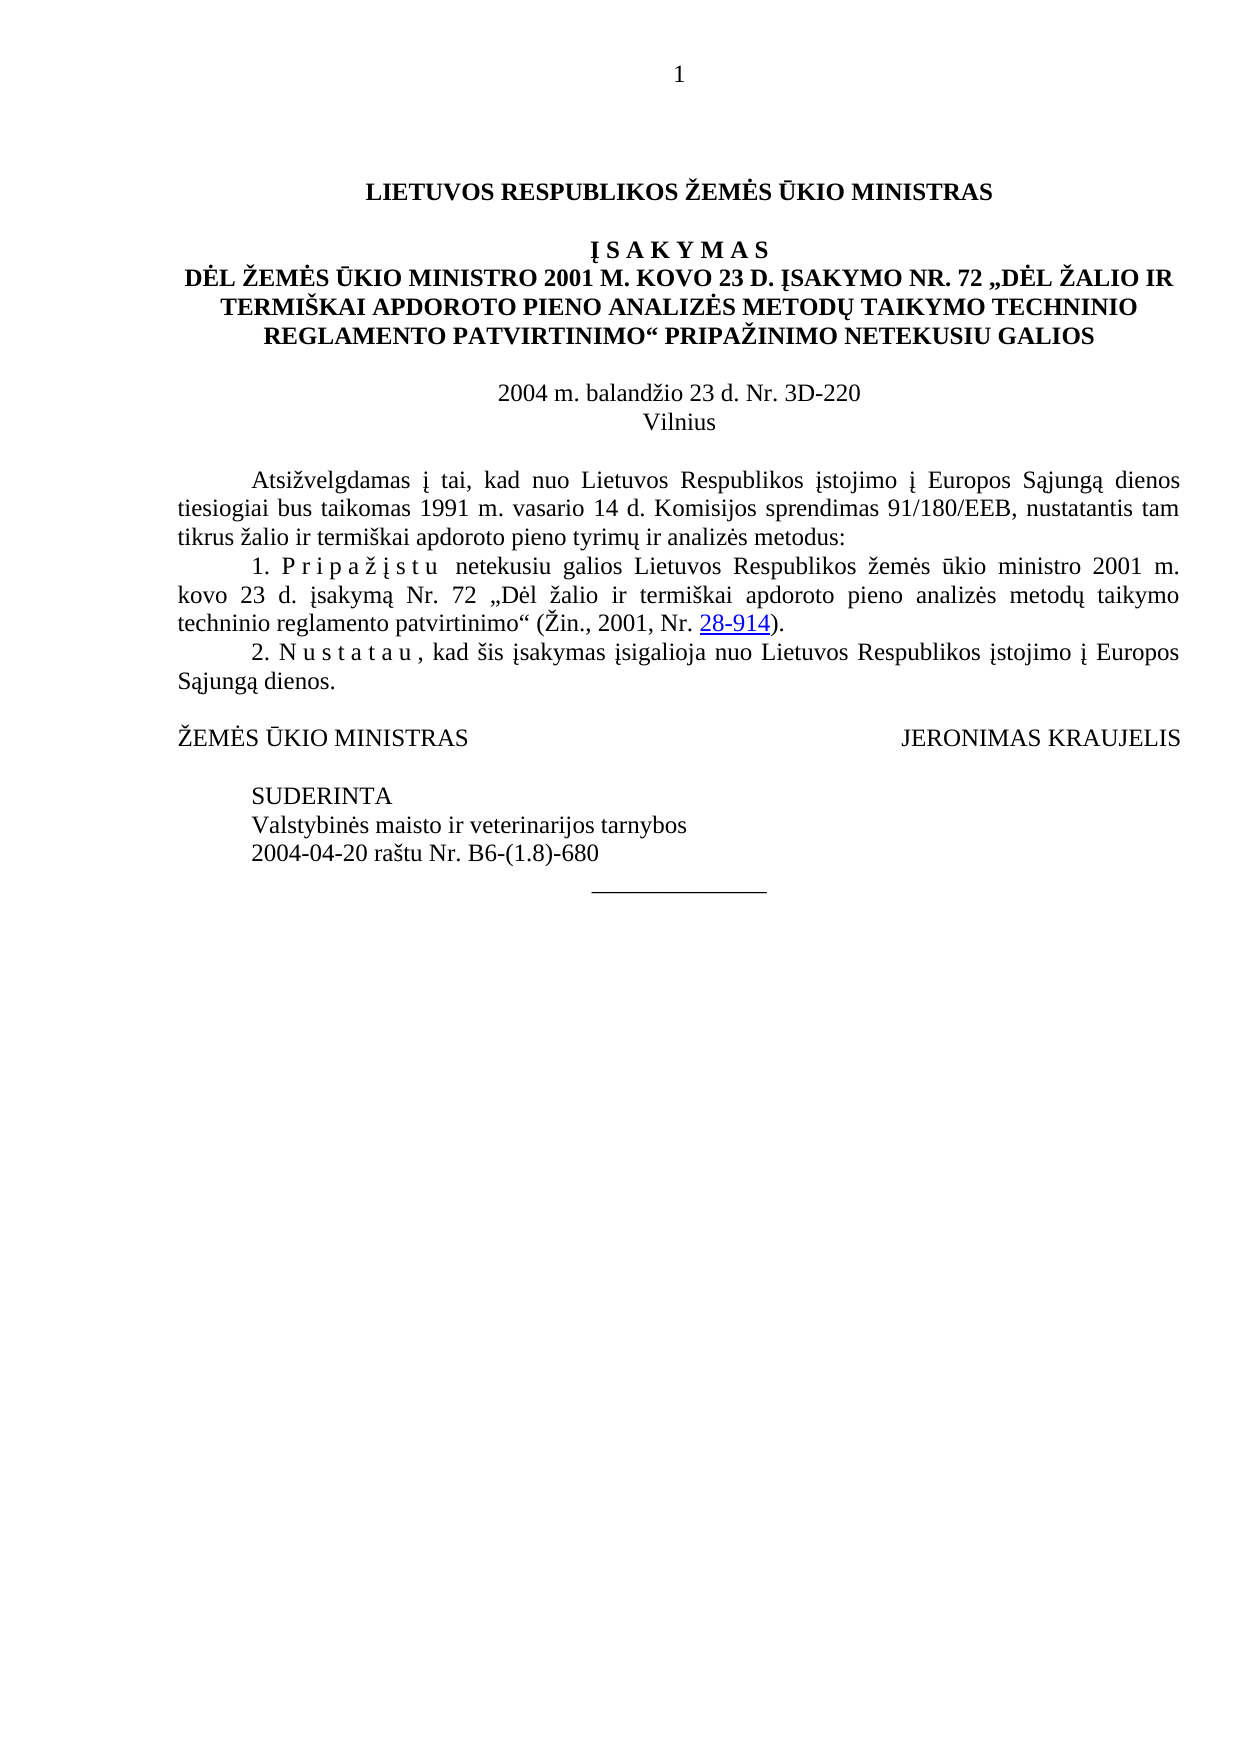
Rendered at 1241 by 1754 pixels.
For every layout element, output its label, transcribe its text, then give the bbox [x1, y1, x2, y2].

text ______________ [177, 867, 1181, 896]
text Vilnius [177, 407, 1181, 436]
text SUDERINTA [177, 781, 1181, 810]
text 2004 m. balandžio 23 d. Nr. 3D-220 [177, 378, 1181, 407]
text Į S A K Y M A S [177, 235, 1181, 263]
text 2. Nustatau, kad šis įsakymas įsigalioja nuo Lietuvos Respublikos įstojimo į Europos Sąjungą dienos. [177, 637, 1181, 695]
text LIETUVOS RESPUBLIKOS ŽEMĖS ŪKIO MINISTRAS [177, 177, 1181, 206]
text Valstybinės maisto ir veterinarijos tarnybos [177, 810, 1181, 838]
text Atsižvelgdamas į tai, kad nuo Lietuvos Respublikos įstojimo į Europos Sąjungą dienos tiesiogiai bus taikomas 1991 m. vasario 14 d. Komisijos sprendimas 91/180/EEB, nustatantis tam tikrus žalio ir termiškai apdoroto pieno tyrimų ir analizės metodus: [177, 465, 1181, 551]
text 1. Pripažįstu netekusiu galios Lietuvos Respublikos žemės ūkio ministro 2001 m. kovo 23 d. įsakymą Nr. 72 „Dėl žalio ir termiškai apdoroto pieno analizės metodų taikymo techninio reglamento patvirtinimo“ (Žin., 2001, Nr. 28-914). [177, 551, 1181, 637]
text 2004-04-20 raštu Nr. B6-(1.8)-680 [177, 838, 1181, 867]
text DĖL ŽEMĖS ŪKIO MINISTRO 2001 M. KOVO 23 D. ĮSAKYMO NR. 72 „DĖL ŽALIO IR TERMIŠKAI APDOROTO PIENO ANALIZĖS METODŲ TAIKYMO TECHNINIO REGLAMENTO PATVIRTINIMO“ PRIPAŽINIMO NETEKUSIU GALIOS [177, 263, 1181, 350]
text ŽEMĖS ŪKIO MINISTRAS JERONIMAS KRAUJELIS [177, 723, 1181, 752]
